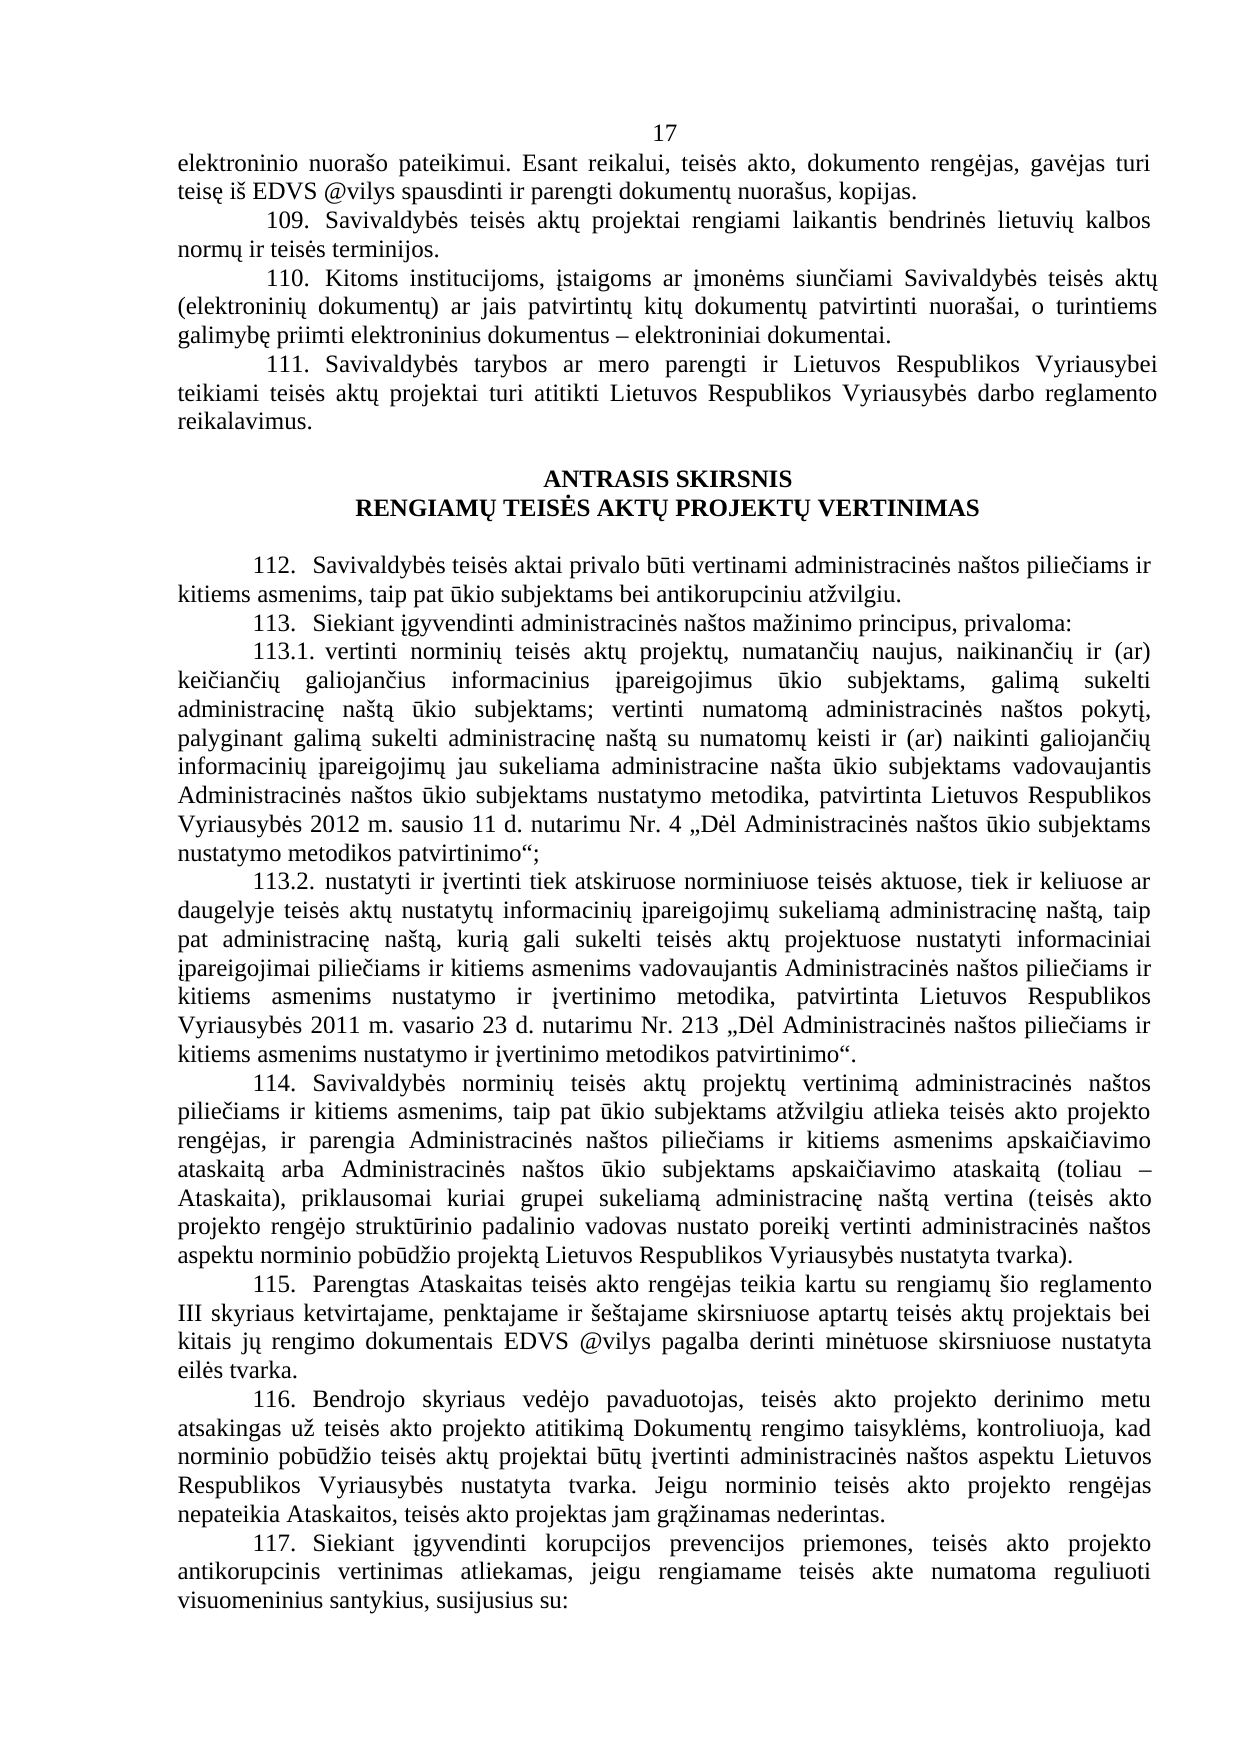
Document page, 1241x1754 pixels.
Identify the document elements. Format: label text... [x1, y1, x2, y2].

text 111. Savivaldybės tarybos ar mero parengti ir Lietuvos Respublikos Vyriausybei teikiami teisės aktų projektai turi atitikti Lietuvos Respublikos Vyriausybės darbo reglamento reikalavimus. [177, 349, 1158, 435]
text 115. Parengtas Ataskaitas teisės akto rengėjas teikia kartu su rengiamų šio reglamento III skyriaus ketvirtajame, penktajame ir šeštajame skirsniuose aptartų teisės aktų projektais bei kitais jų rengimo dokumentais EDVS @vilys pagalba derinti minėtuose skirsniuose nustatyta eilės tvarka. [177, 1269, 1152, 1384]
text 113. Siekiant įgyvendinti administracinės naštos mažinimo principus, privaloma: [177, 608, 1152, 636]
text RENGIAMŲ TEISĖS AKTŲ PROJEKTŲ VERTINIMAS [177, 493, 1158, 521]
text 116. Bendrojo skyriaus vedėjo pavaduotojas, teisės akto projekto derinimo metu atsakingas už teisės akto projekto atitikimą Dokumentų rengimo taisyklėms, kontroliuoja, kad norminio pobūdžio teisės aktų projektai būtų įvertinti administracinės naštos aspektu Lietuvos Respublikos Vyriausybės nustatyta tvarka. Jeigu norminio teisės akto projekto rengėjas nepateikia Ataskaitos, teisės akto projektas jam grąžinamas nederintas. [177, 1384, 1152, 1528]
text 110. Kitoms institucijoms, įstaigoms ar įmonėms siunčiami Savivaldybės teisės aktų (elektroninių dokumentų) ar jais patvirtintų kitų dokumentų patvirtinti nuorašai, o turintiems galimybę priimti elektroninius dokumentus – elektroniniai dokumentai. [177, 263, 1158, 349]
text 113.2. nustatyti ir įvertinti tiek atskiruose norminiuose teisės aktuose, tiek ir keliuose ar daugelyje teisės aktų nustatytų informacinių įpareigojimų sukeliamą administracinę naštą, taip pat administracinę naštą, kurią gali sukelti teisės aktų projektuose nustatyti informaciniai įpareigojimai piliečiams ir kitiems asmenims vadovaujantis Administracinės naštos piliečiams ir kitiems asmenims nustatymo ir įvertinimo metodika, patvirtinta Lietuvos Respublikos Vyriausybės 2011 m. vasario 23 d. nutarimu Nr. 213 „Dėl Administracinės naštos piliečiams ir kitiems asmenims nustatymo ir įvertinimo metodikos patvirtinimo“. [177, 866, 1152, 1068]
text 112. Savivaldybės teisės aktai privalo būti vertinami administracinės naštos piliečiams ir kitiems asmenims, taip pat ūkio subjektams bei antikorupciniu atžvilgiu. [177, 550, 1152, 608]
text 114. Savivaldybės norminių teisės aktų projektų vertinimą administracinės naštos piliečiams ir kitiems asmenims, taip pat ūkio subjektams atžvilgiu atlieka teisės akto projekto rengėjas, ir parengia Administracinės naštos piliečiams ir kitiems asmenims apskaičiavimo ataskaitą arba Administracinės naštos ūkio subjektams apskaičiavimo ataskaitą (toliau – Ataskaita), priklausomai kuriai grupei sukeliamą administracinę naštą vertina (teisės akto projekto rengėjo struktūrinio padalinio vadovas nustato poreikį vertinti administracinės naštos aspektu norminio pobūdžio projektą Lietuvos Respublikos Vyriausybės nustatyta tvarka). [177, 1068, 1152, 1269]
text 109. Savivaldybės teisės aktų projektai rengiami laikantis bendrinės lietuvių kalbos normų ir teisės terminijos. [177, 205, 1152, 263]
text ANTRASIS SKIRSNIS [177, 464, 1158, 493]
text 113.1. vertinti norminių teisės aktų projektų, numatančių naujus, naikinančių ir (ar) keičiančių galiojančius informacinius įpareigojimus ūkio subjektams, galimą sukelti administracinę naštą ūkio subjektams; vertinti numatomą administracinės naštos pokytį, palyginant galimą sukelti administracinę naštą su numatomų keisti ir (ar) naikinti galiojančių informacinių įpareigojimų jau sukeliama administracine našta ūkio subjektams vadovaujantis Administracinės naštos ūkio subjektams nustatymo metodika, patvirtinta Lietuvos Respublikos Vyriausybės 2012 m. sausio 11 d. nutarimu Nr. 4 „Dėl Administracinės naštos ūkio subjektams nustatymo metodikos patvirtinimo“; [177, 636, 1152, 866]
text 117. Siekiant įgyvendinti korupcijos prevencijos priemones, teisės akto projekto antikorupcinis vertinimas atliekamas, jeigu rengiamame teisės akte numatoma reguliuoti visuomeninius santykius, susijusius su: [177, 1528, 1152, 1614]
text elektroninio nuorašo pateikimui. Esant reikalui, teisės akto, dokumento rengėjas, gavėjas turi teisę iš EDVS @vilys spausdinti ir parengti dokumentų nuorašus, kopijas. [177, 148, 1152, 205]
